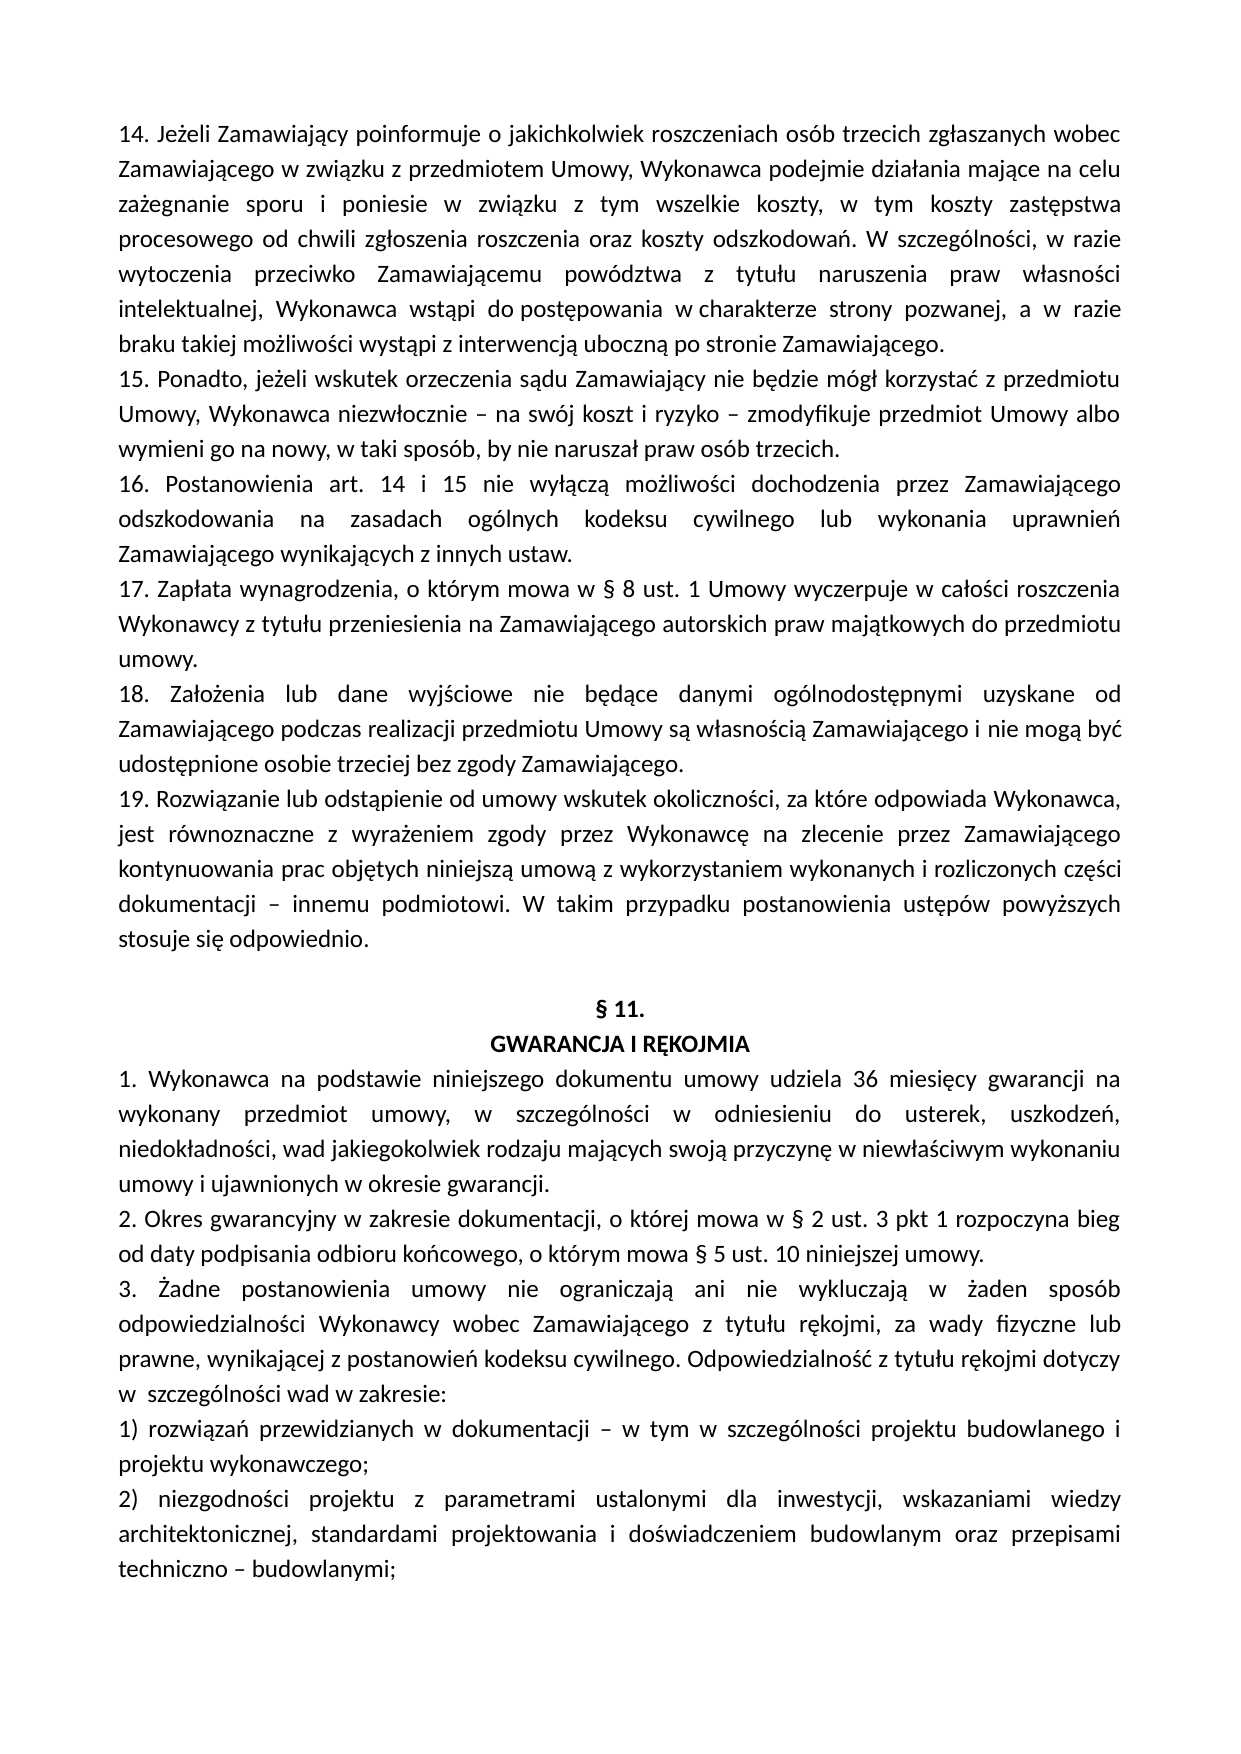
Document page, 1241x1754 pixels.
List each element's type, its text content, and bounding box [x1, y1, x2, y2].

text 1. Wykonawca na podstawie niniejszego dokumentu umowy udziela 36 miesięcy gwarancji na wykonany przedmiot umowy, w szczególności w odniesieniu do usterek, uszkodzeń, niedokładności, wad jakiegokolwiek rodzaju mających swoją przyczynę w niewłaściwym wykonaniu umowy i ujawnionych w okresie gwarancji. [118, 1063, 1122, 1199]
list 14. Jeżeli Zamawiający poinformuje o jakichkolwiek roszczeniach osób trzecich zgłaszanych wobec Zamawiającego w związku z przedmiotem Umowy, Wykonawca podejmie działania mające na celu zażegnanie sporu i poniesie w związku z tym wszelkie koszty, w tym koszty zastępstwa procesowego od chwili zgłoszenia roszczenia oraz koszty odszkodowań. W szczególności, w razie wytoczenia przeciwko Zamawiającemu powództwa z tytułu naruszenia praw własności intelektualnej, Wykonawca wstąpi do postępowania w charakterze strony pozwanej, a w razie braku takiej możliwości wystąpi z interwencją uboczną po stronie Zamawiającego. [118, 118, 1122, 359]
text GWARANCJA I RĘKOJMIA [118, 1028, 1122, 1059]
text 3. Żadne postanowienia umowy nie ograniczają ani nie wykluczają w żaden sposób odpowiedzialności Wykonawcy wobec Zamawiającego z tytułu rękojmi, za wady fizyczne lub prawne, wynikającej z postanowień kodeksu cywilnego. Odpowiedzialność z tytułu rękojmi dotyczy w szczególności wad w zakresie: [118, 1273, 1122, 1409]
text 2. Okres gwarancyjny w zakresie dokumentacji, o której mowa w § 2 ust. 3 pkt 1 rozpoczyna bieg od daty podpisania odbioru końcowego, o którym mowa § 5 ust. 10 niniejszej umowy. [118, 1203, 1122, 1269]
list 15. Ponadto, jeżeli wskutek orzeczenia sądu Zamawiający nie będzie mógł korzystać z przedmiotu Umowy, Wykonawca niezwłocznie – na swój koszt i ryzyko – zmodyfikuje przedmiot Umowy albo wymieni go na nowy, w taki sposób, by nie naruszał praw osób trzecich. [118, 363, 1122, 464]
list 18. Założenia lub dane wyjściowe nie będące danymi ogólnodostępnymi uzyskane od Zamawiającego podczas realizacji przedmiotu Umowy są własnością Zamawiającego i nie mogą być udostępnione osobie trzeciej bez zgody Zamawiającego. [118, 678, 1122, 779]
list 1) rozwiązań przewidzianych w dokumentacji – w tym w szczególności projektu budowlanego i projektu wykonawczego; [118, 1413, 1122, 1479]
list 17. Zapłata wynagrodzenia, o którym mowa w § 8 ust. 1 Umowy wyczerpuje w całości roszczenia Wykonawcy z tytułu przeniesienia na Zamawiającego autorskich praw majątkowych do przedmiotu umowy. [118, 573, 1122, 674]
list 19. Rozwiązanie lub odstąpienie od umowy wskutek okoliczności, za które odpowiada Wykonawca, jest równoznaczne z wyrażeniem zgody przez Wykonawcę na zlecenie przez Zamawiającego kontynuowania prac objętych niniejszą umową z wykorzystaniem wykonanych i rozliczonych części dokumentacji – innemu podmiotowi. W takim przypadku postanowienia ustępów powyższych stosuje się odpowiednio. [118, 783, 1122, 954]
list 2) niezgodności projektu z parametrami ustalonymi dla inwestycji, wskazaniami wiedzy architektonicznej, standardami projektowania i doświadczeniem budowlanym oraz przepisami techniczno – budowlanymi; [118, 1483, 1122, 1584]
list 16. Postanowienia art. 14 i 15 nie wyłączą możliwości dochodzenia przez Zamawiającego odszkodowania na zasadach ogólnych kodeksu cywilnego lub wykonania uprawnień Zamawiającego wynikających z innych ustaw. [118, 468, 1122, 569]
text § 11. [118, 993, 1122, 1024]
